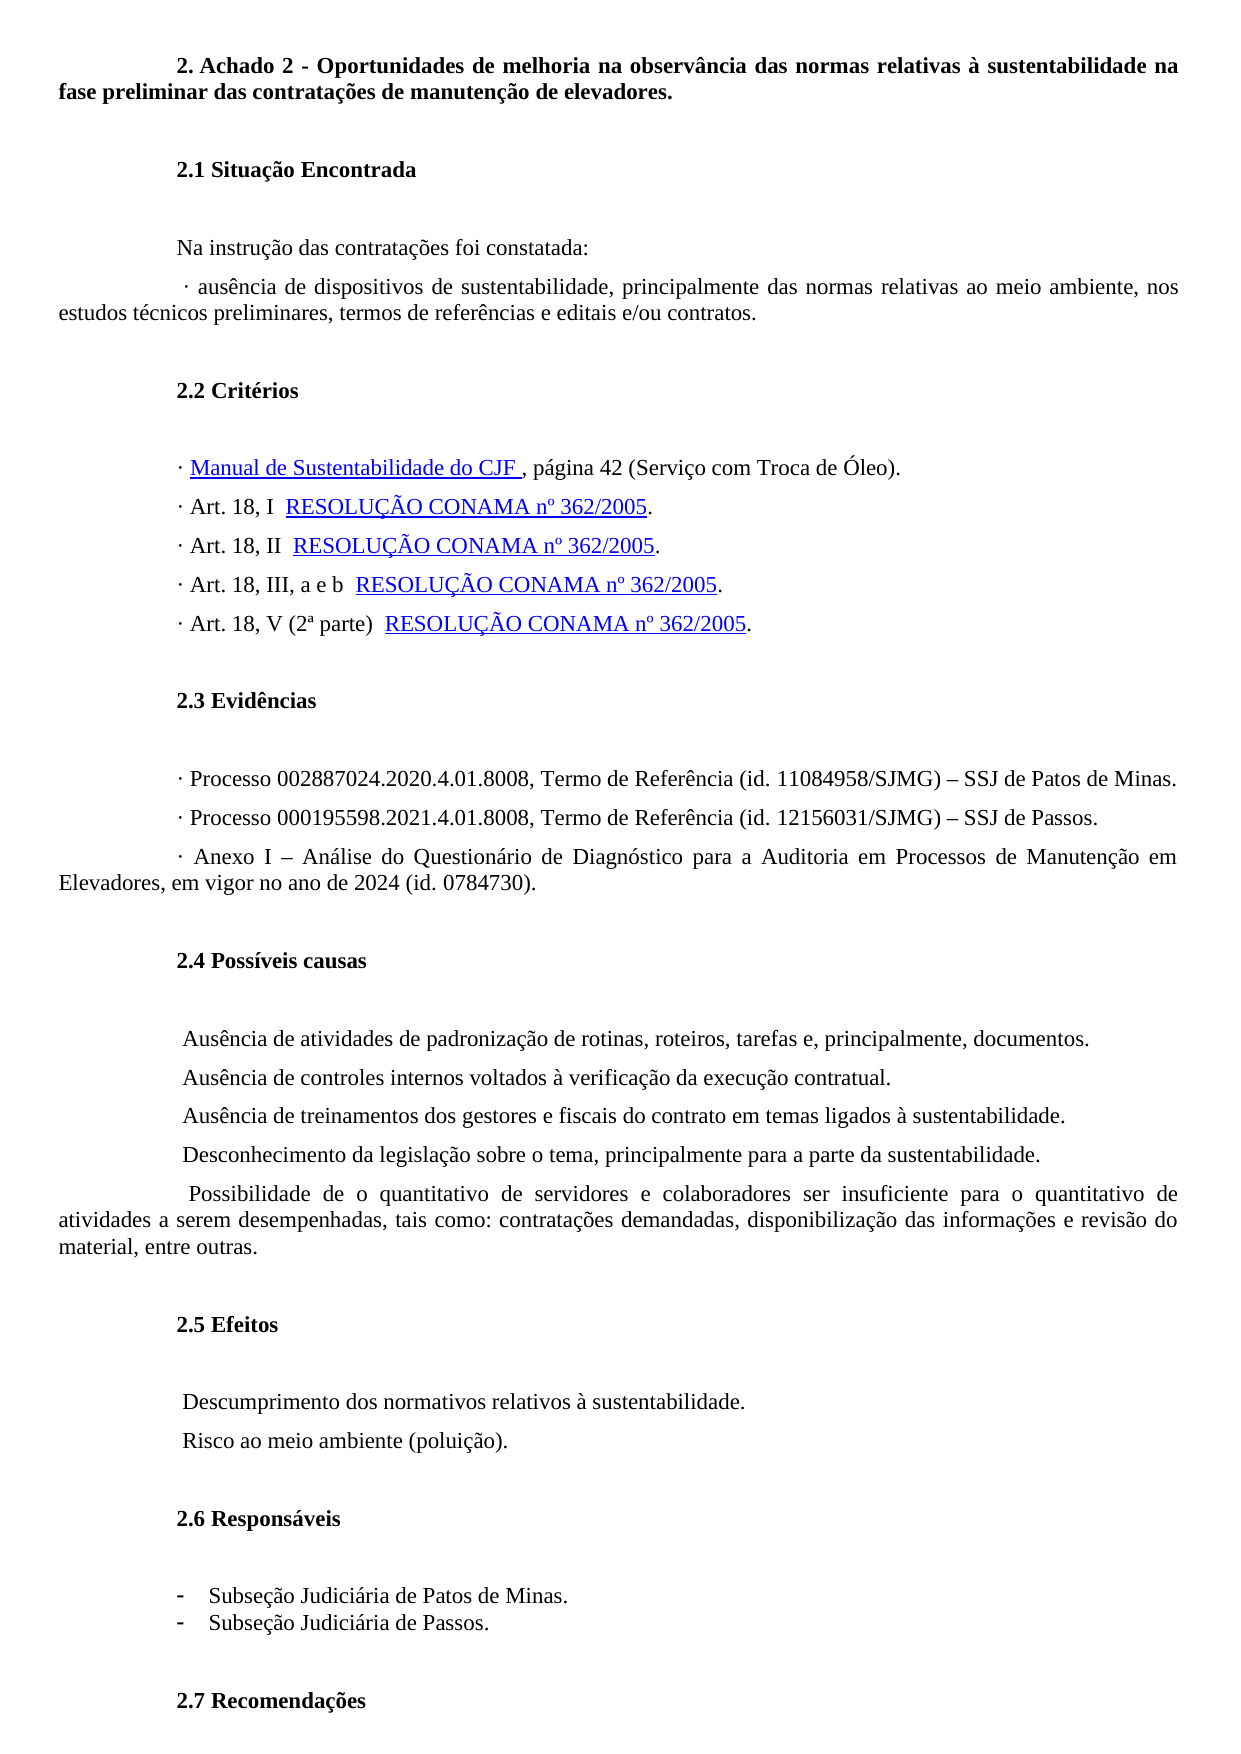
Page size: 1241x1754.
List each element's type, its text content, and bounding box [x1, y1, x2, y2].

text Ausência de controles internos voltados à verificação da execução contratual. [58, 1064, 1180, 1090]
text · Processo 000195598.2021.4.01.8008, Termo de Referência (id. 12156031/SJMG) – SSJ de Passos. [58, 804, 1180, 831]
text · Art. 18, V (2ª parte) RESOLUÇÃO CONAMA nº 362/2005. [58, 610, 1180, 636]
text 2.7 Recomendações [58, 1687, 1180, 1713]
text Ausência de treinamentos dos gestores e fiscais do contrato em temas ligados à sustentabilidade. [58, 1102, 1180, 1129]
text 2.4 Possíveis causas [58, 947, 1180, 973]
text 2.3 Evidências [58, 688, 1180, 714]
text · ausência de dispositivos de sustentabilidade, principalmente das normas relativas ao meio ambiente, nos estudos técnicos preliminares, termos de referências e editais e/ou contratos. [58, 273, 1181, 325]
text · Anexo I – Análise do Questionário de Diagnóstico para a Auditoria em Processos de Manutenção em Elevadores, em vigor no ano de 2024 (id. 0784730). [58, 843, 1180, 896]
text 2.5 Efeitos [58, 1311, 1180, 1337]
text · Manual de Sustentabilidade do CJF , página 42 (Serviço com Troca de Óleo). [58, 454, 1180, 481]
list Subseção Judiciária de Patos de Minas. [58, 1583, 1180, 1609]
text · Art. 18, II RESOLUÇÃO CONAMA nº 362/2005. [58, 532, 1180, 558]
text 2.2 Critérios [58, 377, 1180, 403]
text · Processo 002887024.2020.4.01.8008, Termo de Referência (id. 11084958/SJMG) – SSJ de Patos de Minas. [58, 765, 1180, 792]
text · Art. 18, I RESOLUÇÃO CONAMA nº 362/2005. [58, 493, 1180, 520]
text 2. Achado 2 - Oportunidades de melhoria na observância das normas relativas à sustentabilidade na fase preliminar das contratações de manutenção de elevadores. [58, 52, 1180, 105]
text Descumprimento dos normativos relativos à sustentabilidade. [58, 1388, 1180, 1415]
text Na instrução das contratações foi constatada: [58, 234, 1180, 260]
text 2.6 Responsáveis [58, 1505, 1180, 1531]
text Ausência de atividades de padronização de rotinas, roteiros, tarefas e, principalmente, documentos. [58, 1025, 1180, 1051]
list Subseção Judiciária de Passos. [58, 1609, 1180, 1635]
text · Art. 18, III, a e b RESOLUÇÃO CONAMA nº 362/2005. [58, 571, 1180, 597]
text Desconhecimento da legislação sobre o tema, principalmente para a parte da sustentabilidade. [58, 1141, 1180, 1168]
text Possibilidade de o quantitativo de servidores e colaboradores ser insuficiente para o quantitativo de atividades a serem desempenhadas, tais como: contratações demandadas, disponibilização das informações e revisão do material, entre outras. [58, 1180, 1180, 1259]
text 2.1 Situação Encontrada [58, 156, 1180, 182]
text Risco ao meio ambiente (poluição). [58, 1427, 1180, 1453]
